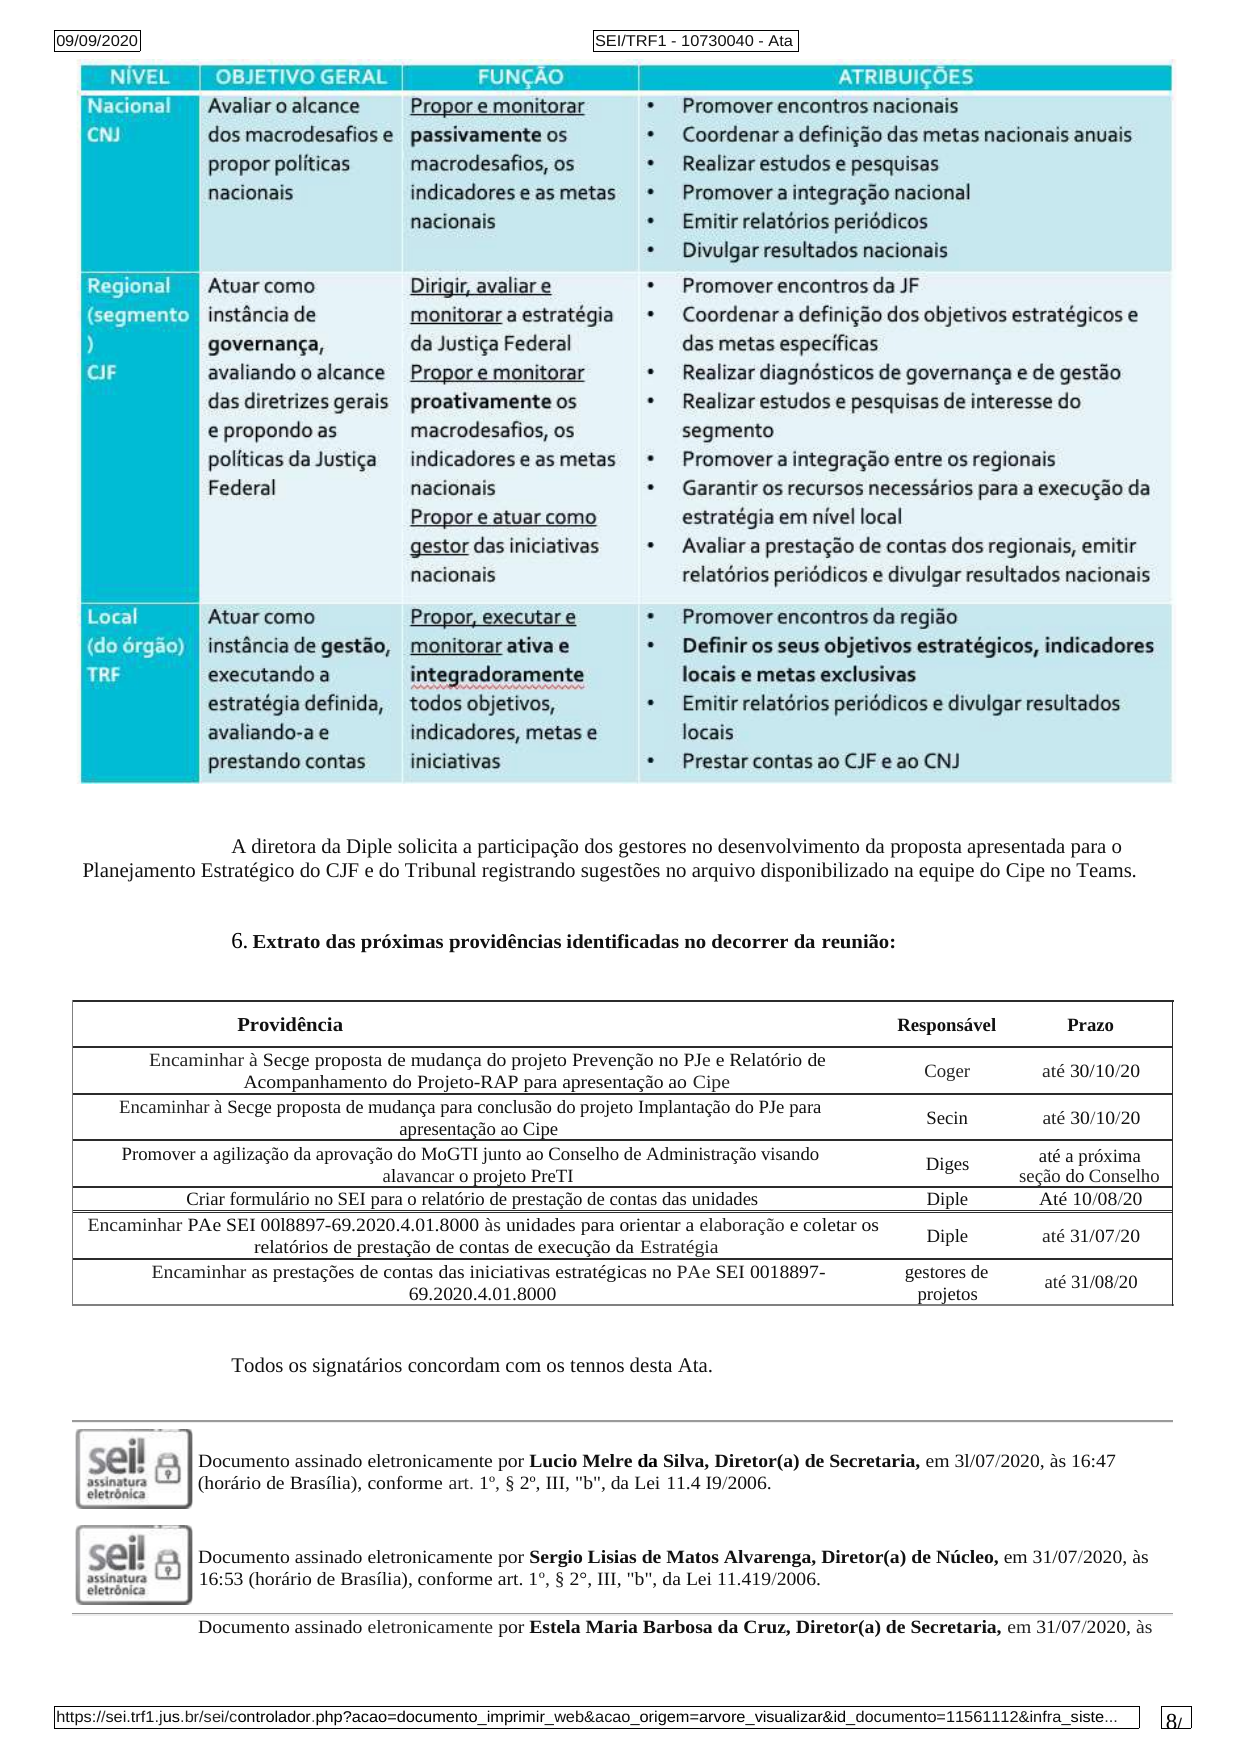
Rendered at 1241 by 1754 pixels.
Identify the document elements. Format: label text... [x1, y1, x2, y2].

table_cell Coger [885, 1048, 1007, 1093]
table_cell Diges [885, 1141, 1007, 1186]
table_cell até 31/08/20 [1007, 1260, 1164, 1304]
table_header Prazo [1007, 1002, 1164, 1046]
table_cell Encaminhar PAe SEI 00l8897-69.2020.4.01.8000 às unidades para orientar a elaboração e coletar os relatórios de prestação de contas de execução da Estratégia [73, 1213, 885, 1257]
picture [75, 1525, 193, 1605]
table_cell [1165, 1213, 1172, 1257]
table_cell [1165, 1048, 1172, 1093]
text Documento assinado eletronicamente por Estela Maria Barbosa da Cruz, Diretor(a) de Secretaria, em 31/07/2020, às [198, 1616, 1190, 1638]
table_cell Promover a agilização da aprovação do MoGTI junto ao Conselho de Administração visando alavancar o projeto PreTI [73, 1141, 885, 1186]
table_cell Encaminhar à Secge proposta de mudança do projeto Prevenção no PJe e Relatório de Acompanhamento do Projeto-RAP para apresentação ao Cipe [73, 1048, 885, 1093]
table_cell [1165, 1095, 1172, 1139]
table_header [1165, 1002, 1172, 1046]
picture [75, 1429, 193, 1509]
table_cell até 30/10/20 [1007, 1095, 1164, 1139]
table_cell até a próxima seção do Conselho [1007, 1141, 1164, 1186]
table_header Responsável [885, 1002, 1007, 1046]
table_header Providência [73, 1002, 885, 1046]
table_cell gestores de projetos [885, 1260, 1007, 1304]
table_cell Diple [885, 1213, 1007, 1257]
text Todos os signatários concordam com os tennos desta Ata. [231, 1352, 1190, 1377]
table_cell Encaminhar as prestações de contas das iniciativas estratégicas no PAe SEI 0018897- 69.2020.4.01.8000 [73, 1260, 885, 1304]
picture [76, 59, 1177, 784]
table_cell [1165, 1141, 1172, 1186]
text Documento assinado eletronicamente por Sergio Lisias de Matos Alvarenga, Diretor(a) de Núcleo, em 31/07/2020, às 16:53 (horário de Brasília), conforme art. 1º, § 2°, III, "b", da Lei 11.419/2006. [198, 1546, 1163, 1590]
table_cell até 31/07/20 [1007, 1213, 1164, 1257]
table_cell [1165, 1260, 1172, 1304]
table_cell [1165, 1188, 1172, 1210]
text A diretora da Diple solicita a participação dos gestores no desenvolvimento da proposta apresentada para o Planejamento Estratégico do CJF e do Tribunal registrando sugestões no arquivo disponibilizado na equipe do Cipe no Teams. [82, 834, 1190, 882]
table_cell Até 10/08/20 [1007, 1188, 1164, 1210]
picture [71, 1516, 1174, 1520]
table_cell Encaminhar à Secge proposta de mudança para conclusão do projeto Implantação do PJe para apresentação ao Cipe [73, 1095, 885, 1139]
table_cell Criar formulário no SEI para o relatório de prestação de contas das unidades [73, 1188, 885, 1210]
table_cell Diple [885, 1188, 1007, 1210]
table_cell até 30/10/20 [1007, 1048, 1164, 1093]
text Documento assinado eletronicamente por Lucio Melre da Silva, Diretor(a) de Secretaria, em 3l/07/2020, às 16:47 (horário de Brasília), conforme art. 1º, § 2º, III, "b", da Lei 11.4 I9/2006. [198, 1450, 1177, 1493]
list Extrato das próximas providências identificadas no decorrer da reunião: [231, 927, 1190, 953]
table_cell Secin [885, 1095, 1007, 1139]
